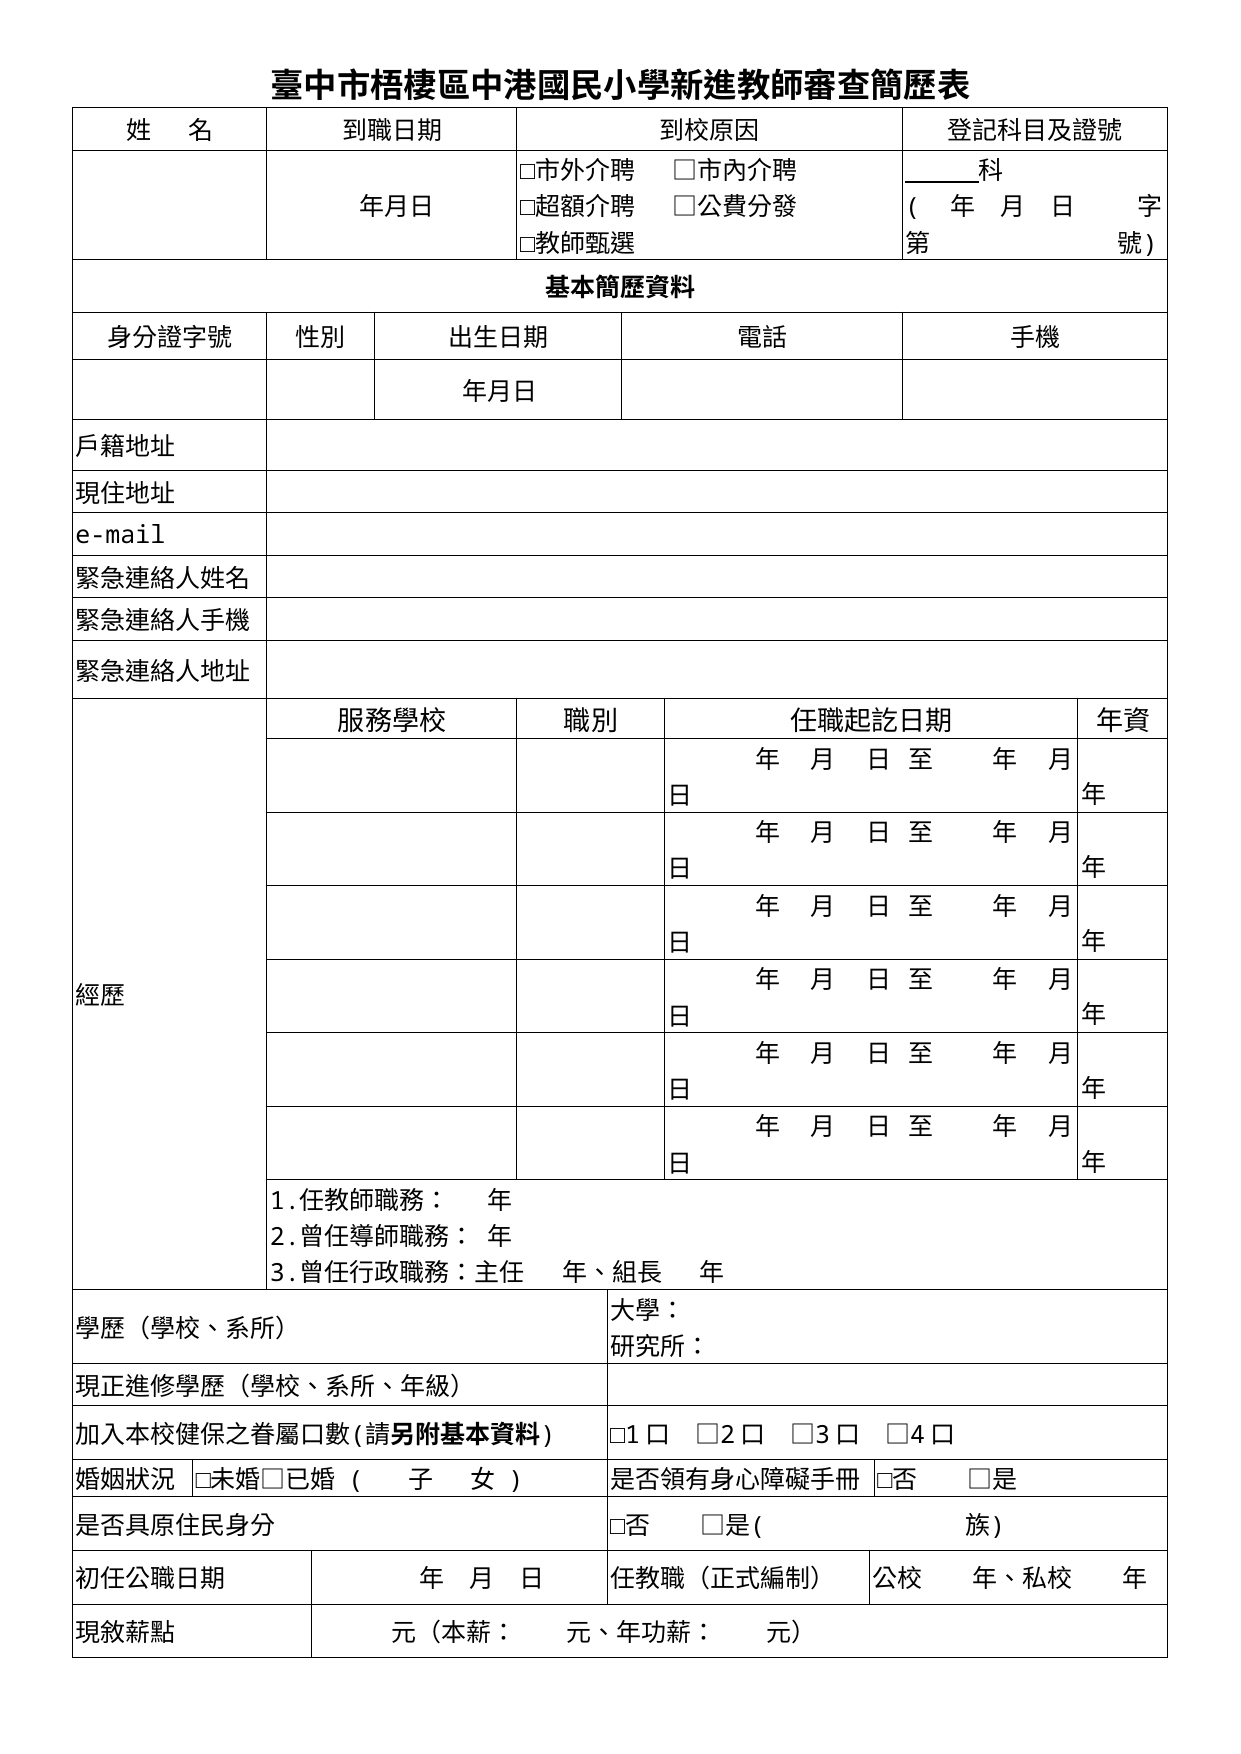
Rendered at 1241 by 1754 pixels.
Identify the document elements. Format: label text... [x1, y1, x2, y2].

table_cell 服務學校 [267, 699, 516, 738]
table_cell 是否領有身心障礙手冊 [608, 1460, 874, 1496]
table_cell □市外介聘 □市內介聘 □超額介聘 □公費分發 □教師甄選 [517, 151, 902, 259]
table_cell 現住地址 [73, 471, 266, 512]
table_cell □未婚□已婚 ( 子 女 ) [193, 1460, 607, 1496]
table_cell 加入本校健保之眷屬口數(請另附基本資料) [73, 1406, 607, 1459]
table_cell 年 [1078, 739, 1167, 812]
table_header 到職日期 [267, 108, 516, 149]
table_cell 年 月 日 至 年 月 日 [665, 1107, 1077, 1179]
table_cell 緊急連絡人手機 [73, 598, 266, 640]
table_cell 年 月 日 至 年 月 日 [665, 886, 1077, 959]
table_cell 身分證字號 [73, 313, 266, 359]
table_cell [267, 813, 516, 885]
table_cell 公校 年、私校 年 [870, 1551, 1167, 1604]
table_cell [517, 960, 664, 1032]
table_header 登記科目及證號 [903, 108, 1167, 149]
table_cell [267, 556, 1167, 597]
table_header 姓 名 [73, 108, 266, 149]
table_cell □否 □是 [875, 1460, 1167, 1496]
table_cell 初任公職日期 [73, 1551, 311, 1604]
table_cell [267, 886, 516, 959]
table_cell 現正進修學歷（學校、系所、年級） [73, 1364, 607, 1405]
table_cell 現敘薪點 [73, 1605, 311, 1657]
table_cell 是否具原住民身分 [73, 1497, 607, 1549]
table_header 到校原因 [517, 108, 902, 149]
table_cell [517, 813, 664, 885]
table_cell 年 月 日 至 年 月 日 [665, 960, 1077, 1032]
text 臺中市梧棲區中港國民小學新進教師審查簡歷表 [59, 59, 1181, 107]
table_cell 緊急連絡人姓名 [73, 556, 266, 597]
table_cell 年 月 日 至 年 月 日 [665, 813, 1077, 885]
table_cell 年 [1078, 886, 1167, 959]
table_cell [267, 513, 1167, 555]
table_cell 戶籍地址 [73, 420, 266, 470]
table_cell [517, 739, 664, 812]
table_cell 經歷 [73, 699, 266, 1289]
table_cell 年 [1078, 960, 1167, 1032]
table_cell [267, 598, 1167, 640]
table_cell [267, 1107, 516, 1179]
table_cell 電話 [622, 313, 902, 359]
table_cell □否 □是( 族) [608, 1497, 1167, 1549]
table_cell 手機 [903, 313, 1167, 359]
table_cell 學歷（學校、系所） [73, 1290, 607, 1363]
table_cell 年月日 [375, 360, 621, 419]
table_cell 元（本薪： 元、年功薪： 元） [312, 1605, 1167, 1657]
table_cell 任職起訖日期 [665, 699, 1077, 738]
table_cell [267, 360, 374, 419]
table_cell 基本簡歷資料 [73, 260, 1167, 312]
table_cell [267, 1033, 516, 1106]
table_cell □1口 □2口 □3口 □4口 [608, 1406, 1167, 1459]
table_cell 年月日 [267, 151, 516, 259]
table_cell [267, 471, 1167, 512]
table_cell [517, 1033, 664, 1106]
table_cell 任教職（正式編制） [608, 1551, 869, 1604]
table_cell [267, 420, 1167, 470]
table_cell 大學： 研究所： [608, 1290, 1167, 1363]
table_cell 1.任教師職務： 年 2.曾任導師職務： 年 3.曾任行政職務：主任 年、組長 年 [267, 1180, 1167, 1289]
table_cell 科 ( 年 月 日 字第 號) [903, 151, 1167, 259]
table_cell [903, 360, 1167, 419]
table_cell 出生日期 [375, 313, 621, 359]
table_cell 性別 [267, 313, 374, 359]
table_cell [267, 960, 516, 1032]
table_cell [267, 641, 1167, 698]
table_cell [267, 739, 516, 812]
table_cell [517, 886, 664, 959]
table_cell [608, 1364, 1167, 1405]
table_cell [622, 360, 902, 419]
table_cell e-mail [73, 513, 266, 555]
table_cell [73, 360, 266, 419]
table_cell 婚姻狀況 [73, 1460, 192, 1496]
table_cell 年 [1078, 813, 1167, 885]
table_cell 年 月 日 至 年 月 日 [665, 1033, 1077, 1106]
table_cell [73, 151, 266, 259]
table_cell [517, 1107, 664, 1179]
table_cell 年資 [1078, 699, 1167, 738]
table_cell 年 [1078, 1033, 1167, 1106]
table_cell 年 月 日 至 年 月 日 [665, 739, 1077, 812]
table_cell 緊急連絡人地址 [73, 641, 266, 698]
table_cell 職別 [517, 699, 664, 738]
table_cell 年 月 日 [312, 1551, 607, 1604]
table_cell 年 [1078, 1107, 1167, 1179]
